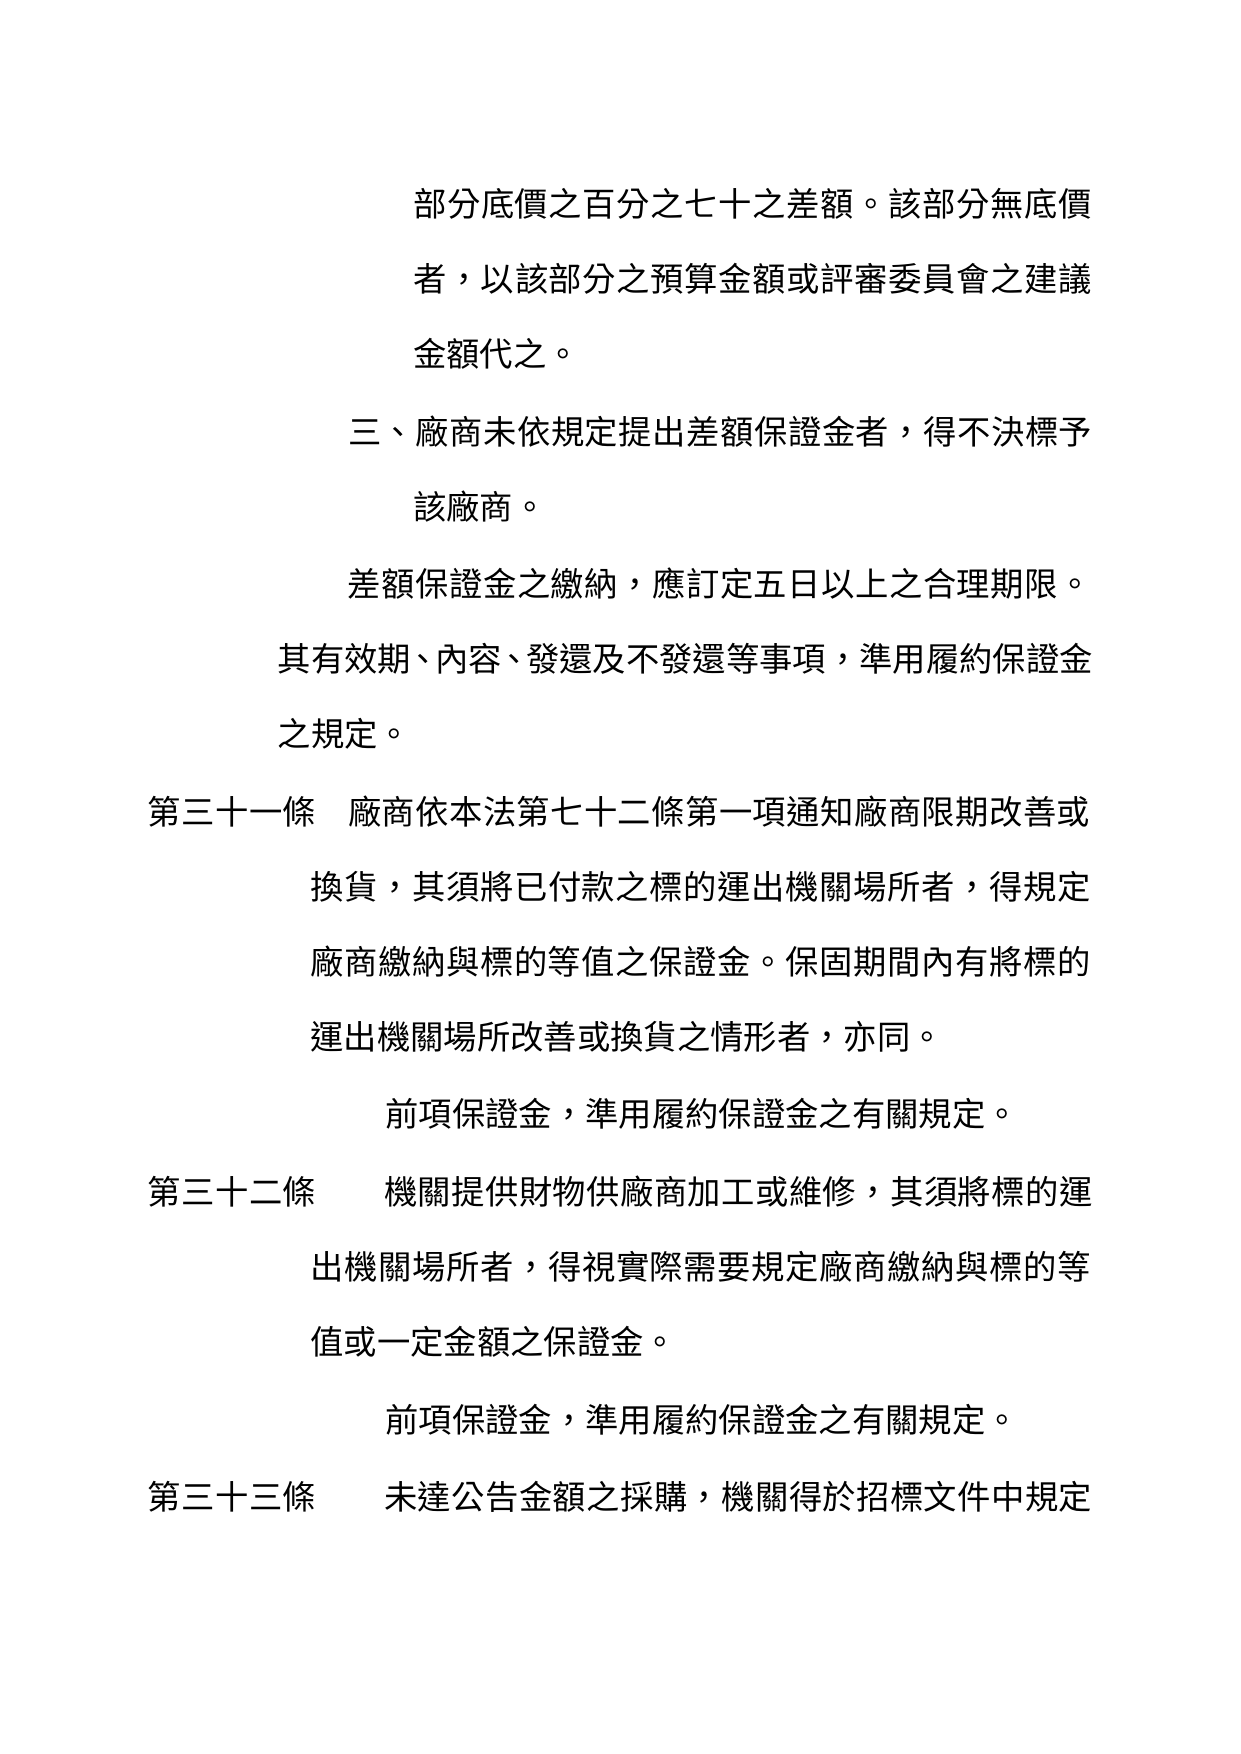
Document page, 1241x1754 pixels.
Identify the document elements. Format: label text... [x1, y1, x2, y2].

text 三、廠商未依規定提出差額保證金者，得不決標予該廠商。 [348, 392, 1092, 542]
text 前項保證金，準用履約保證金之有關規定。 [301, 1380, 1092, 1455]
text 差額保證金之繳納，應訂定五日以上之合理期限。其有效期、內容、發還及不發還等事項，準用履約保證金之規定。 [278, 545, 1092, 770]
text 部分底價之百分之七十之差額。該部分無底價者，以該部分之預算金額或評審委員會之建議金額代之。 [348, 164, 1092, 389]
text 前項保證金，準用履約保證金之有關規定。 [301, 1075, 1092, 1150]
text 第三十二條 機關提供財物供廠商加工或維修，其須將標的運出機關場所者，得視實際需要規定廠商繳納與標的等值或一定金額之保證金。 [148, 1152, 1092, 1377]
text 第三十三條 未達公告金額之採購，機關得於招標文件中規定 [148, 1458, 1092, 1533]
text 第三十一條 廠商依本法第七十二條第一項通知廠商限期改善或換貨，其須將已付款之標的運出機關場所者，得規定廠商繳納與標的等值之保證金。保固期間內有將標的運出機關場所改善或換貨之情形者，亦同。 [148, 772, 1092, 1072]
